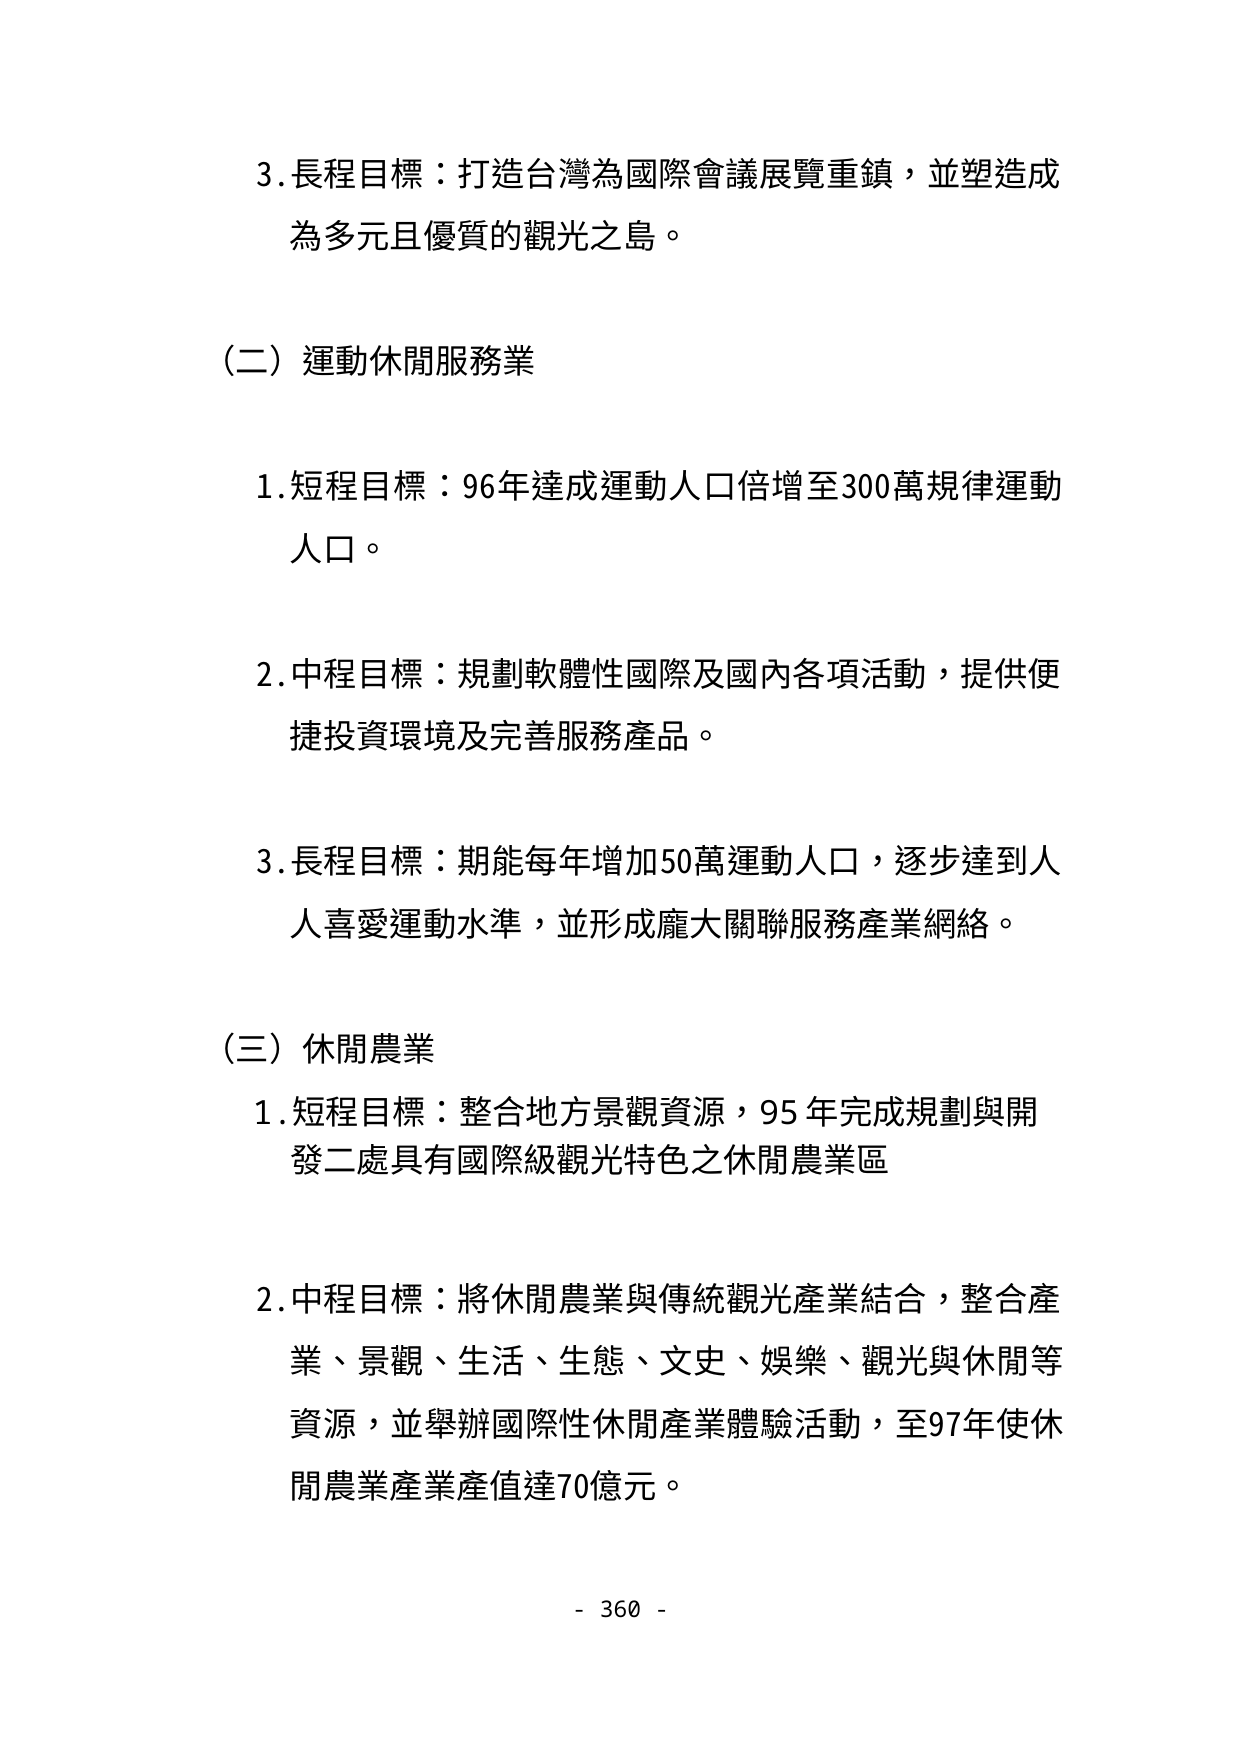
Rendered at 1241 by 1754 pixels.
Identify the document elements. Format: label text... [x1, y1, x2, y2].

text 2.中程目標：規劃軟體性國際及國內各項活動，提供便捷投資環境及完善服務產品。 [256, 630, 1063, 755]
text 3.長程目標：期能每年增加50萬運動人口，逐步達到人人喜愛運動水準，並形成龐大關聯服務產業網絡。 [256, 817, 1063, 942]
text 3.長程目標：打造台灣為國際會議展覽重鎮，並塑造成為多元且優質的觀光之島。 [256, 130, 1063, 255]
text 2.中程目標：將休閒農業與傳統觀光產業結合，整合產業、景觀、生活、生態、文史、娛樂、觀光與休閒等資源，並舉辦國際性休閒產業體驗活動，至97年使休閒農業產業產值達70億元。 [256, 1255, 1063, 1505]
text （三）休閒農業 [202, 1005, 1063, 1067]
list 短程目標：整合地方景觀資源，95年完成規劃與開發二處具有國際級觀光特色之休閒農業區 [252, 1086, 1063, 1182]
text 1.短程目標：96年達成運動人口倍增至300萬規律運動人口。 [256, 442, 1063, 567]
text （二）運動休閒服務業 [202, 317, 1063, 380]
